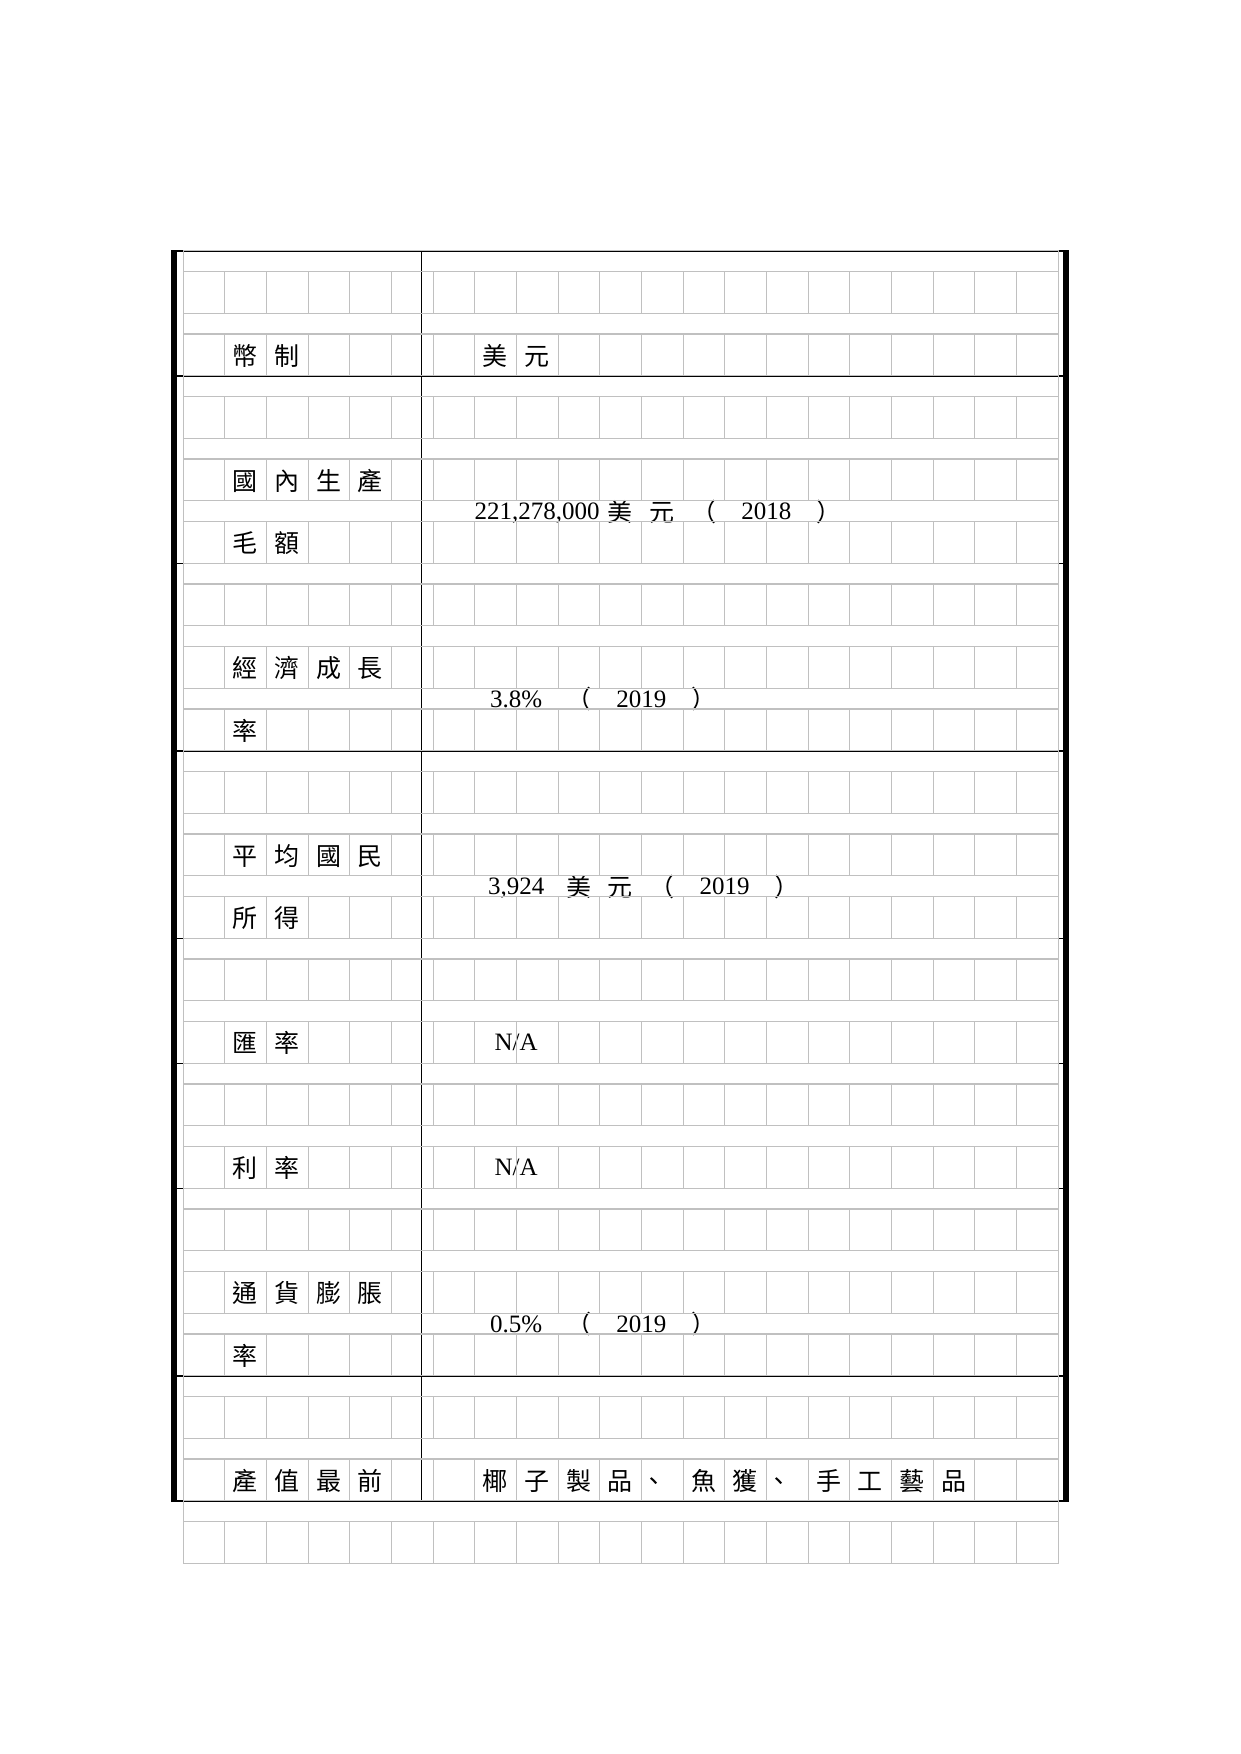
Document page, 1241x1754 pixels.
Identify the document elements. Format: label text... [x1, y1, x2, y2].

table_cell 3.8%（2019） [725, 647, 766, 688]
table_cell N/A [850, 1022, 891, 1063]
table_cell 前 [350, 1460, 391, 1500]
table_cell N/A [642, 960, 683, 1000]
table_cell 3,924美元（2019） [422, 897, 433, 938]
table_cell 221,278,000美元（2018） [684, 522, 724, 563]
table_cell 椰子製品、魚獲、手工藝品 [434, 1397, 474, 1438]
table_cell 3.8%（2019） [809, 710, 849, 750]
table_cell 221,278,000美元（2018） [600, 397, 641, 438]
table_cell N/A [559, 1147, 599, 1188]
table_cell [184, 876, 421, 896]
table_cell 0.5%（2019） [1017, 1335, 1058, 1375]
table_cell N/A [975, 1147, 1016, 1188]
table_cell N/A [517, 960, 558, 1000]
table_cell 3.8%（2019） [767, 585, 808, 625]
table_cell N/A [975, 1085, 1016, 1125]
table_cell 3,924美元（2019） [642, 772, 683, 813]
table_cell [392, 772, 421, 813]
table_cell 0.5%（2019） [585, 1314, 697, 1333]
table_cell [767, 272, 808, 313]
table_cell [392, 1085, 421, 1125]
table_cell 221,278,000美元（2018） [517, 397, 558, 438]
table_cell 3,924美元（2019） [642, 897, 683, 938]
table_cell [184, 1439, 421, 1458]
table_cell [850, 272, 891, 313]
table_cell 額 [267, 522, 308, 563]
table_cell [350, 335, 391, 375]
table_cell [184, 814, 421, 833]
table_cell 3,924美元（2019） [600, 897, 641, 938]
table_cell N/A [434, 960, 474, 1000]
table_cell N/A [434, 1147, 474, 1188]
table_cell N/A [1017, 1085, 1058, 1125]
table_cell 0.5%（2019） [975, 1335, 1016, 1375]
table_cell [434, 335, 474, 375]
table_cell N/A [934, 1085, 974, 1125]
table_cell [184, 710, 224, 750]
table_cell [350, 1397, 391, 1438]
table_cell 3.8%（2019） [1017, 647, 1058, 688]
table_cell [184, 1147, 224, 1188]
table_cell 椰子製品、魚獲、手工藝品 [850, 1460, 891, 1500]
table_cell [267, 960, 308, 1000]
table_cell [350, 397, 391, 438]
table_cell [184, 1189, 421, 1208]
table_cell N/A [600, 1085, 641, 1125]
table_cell 椰子製品、魚獲、手工藝品 [767, 1460, 808, 1500]
table_cell [392, 335, 421, 375]
table_cell 0.5%（2019） [1017, 1272, 1058, 1313]
table_cell N/A [600, 1022, 641, 1063]
table_cell [184, 252, 421, 271]
table_cell [184, 501, 421, 521]
table_cell 0.5%（2019） [767, 1210, 808, 1250]
table_cell [934, 335, 974, 375]
table_cell 221,278,000美元（2018） [684, 397, 724, 438]
table_cell [184, 314, 421, 333]
table_cell 0.5%（2019） [559, 1272, 599, 1313]
table_cell 221,278,000美元（2018） [725, 522, 766, 563]
table_cell [392, 897, 421, 938]
table_cell 3,924美元（2019） [559, 897, 599, 938]
table_cell [184, 439, 421, 458]
table_cell 3,924美元（2019） [809, 835, 849, 875]
table_cell 元 [517, 335, 558, 375]
table_cell 3,924美元（2019） [475, 897, 516, 938]
table_cell 3.8%（2019） [517, 710, 558, 750]
table_cell [392, 1397, 421, 1438]
table_cell 0.5%（2019） [422, 1314, 586, 1333]
table_cell 3,924美元（2019） [517, 772, 558, 813]
table_cell N/A [809, 1085, 849, 1125]
table_cell 最 [309, 1460, 349, 1500]
table_cell 3,924美元（2019） [579, 876, 670, 896]
table_cell N/A [1059, 939, 1063, 1063]
table_cell 3.8%（2019） [975, 647, 1016, 688]
table_cell 椰子製品、魚獲、手工藝品 [642, 1460, 683, 1500]
table_cell 椰子製品、魚獲、手工藝品 [850, 1397, 891, 1438]
table_cell 3,924美元（2019） [725, 772, 766, 813]
table_cell 3,924美元（2019） [517, 897, 558, 938]
table_cell 221,278,000美元（2018） [434, 460, 474, 500]
table_cell 3,924美元（2019） [422, 876, 577, 896]
table_cell 0.5%（2019） [642, 1335, 683, 1375]
table_cell 3,924美元（2019） [1017, 835, 1058, 875]
table_cell [267, 710, 308, 750]
table_cell N/A [422, 960, 433, 1000]
table_cell 率 [225, 1335, 266, 1375]
table_cell 3.8%（2019） [434, 585, 474, 625]
table_cell 濟 [267, 647, 308, 688]
table_cell 3.8%（2019） [809, 585, 849, 625]
table_cell 3.8%（2019） [422, 710, 433, 750]
table_cell 3,924美元（2019） [559, 835, 599, 875]
table_cell 產 [225, 1460, 266, 1500]
table_cell [392, 1210, 421, 1250]
table_cell [350, 710, 391, 750]
table_cell 0.5%（2019） [684, 1210, 724, 1250]
table_cell 椰子製品、魚獲、手工藝品 [517, 1460, 558, 1500]
table_cell 椰子製品、魚獲、手工藝品 [1017, 1460, 1058, 1500]
table_cell [892, 272, 933, 313]
table_cell 221,278,000美元（2018） [767, 397, 808, 438]
table_cell 3.8%（2019） [1017, 585, 1058, 625]
table_cell N/A [809, 960, 849, 1000]
table_cell N/A [975, 960, 1016, 1000]
table_cell [184, 1001, 421, 1021]
table_cell N/A [559, 960, 599, 1000]
table_cell [225, 1397, 266, 1438]
table_cell 3,924美元（2019） [422, 814, 1058, 833]
table_cell 椰子製品、魚獲、手工藝品 [809, 1460, 849, 1500]
table_cell 3,924美元（2019） [850, 835, 891, 875]
table_cell [767, 335, 808, 375]
table_cell 0.5%（2019） [892, 1335, 933, 1375]
table_cell N/A [422, 1126, 1058, 1146]
table_cell 國 [309, 835, 349, 875]
table_cell [267, 272, 308, 313]
table_cell [809, 272, 849, 313]
table_cell [184, 689, 421, 708]
table_cell [184, 522, 224, 563]
table_cell N/A [684, 1022, 724, 1063]
table_cell [850, 335, 891, 375]
table_cell [184, 585, 224, 625]
table_cell 0.5%（2019） [684, 1335, 724, 1375]
table_cell [684, 272, 724, 313]
table_cell 內 [267, 460, 308, 500]
table_cell 0.5%（2019） [517, 1210, 558, 1250]
table_cell 3,924美元（2019） [642, 835, 683, 875]
table_cell N/A [934, 960, 974, 1000]
table_cell [184, 897, 224, 938]
table_cell [184, 939, 421, 958]
table_cell 椰子製品、魚獲、手工藝品 [934, 1460, 974, 1500]
table_cell 3,924美元（2019） [892, 835, 933, 875]
table_cell 3.8%（2019） [600, 647, 641, 688]
table_cell 3.8%（2019） [422, 626, 1058, 646]
table_cell [309, 710, 349, 750]
table_cell N/A [559, 1085, 599, 1125]
table_cell 0.5%（2019） [642, 1272, 683, 1313]
table_cell 3.8%（2019） [892, 710, 933, 750]
table_cell 產 [350, 460, 391, 500]
table_cell 椰子製品、魚獲、手工藝品 [434, 1460, 474, 1500]
table_cell 3,924美元（2019） [559, 772, 599, 813]
table_cell 3.8%（2019） [684, 585, 724, 625]
table_cell 3,924美元（2019） [684, 772, 724, 813]
table_cell 3.8%（2019） [934, 647, 974, 688]
table_cell [309, 1335, 349, 1375]
table_cell [177, 1064, 183, 1188]
table_cell [475, 272, 516, 313]
table_cell 221,278,000美元（2018） [475, 460, 516, 500]
table_cell 3,924美元（2019） [934, 772, 974, 813]
table_cell [422, 335, 433, 375]
table_cell N/A [1017, 1147, 1058, 1188]
table_cell N/A [767, 1022, 808, 1063]
table_cell 3.8%（2019） [434, 710, 474, 750]
table_cell 221,278,000美元（2018） [975, 460, 1016, 500]
table_cell 3.8%（2019） [767, 710, 808, 750]
table_cell N/A [434, 1022, 474, 1063]
table_cell [559, 335, 599, 375]
table_cell 0.5%（2019） [475, 1210, 516, 1250]
table_cell 椰子製品、魚獲、手工藝品 [559, 1397, 599, 1438]
table_cell 利 [225, 1147, 266, 1188]
table_cell 3.8%（2019） [517, 647, 558, 688]
table_cell 3,924美元（2019） [975, 835, 1016, 875]
table_cell 221,278,000美元（2018） [475, 522, 516, 563]
table_cell [350, 960, 391, 1000]
table_cell 椰子製品、魚獲、手工藝品 [684, 1397, 724, 1438]
table_cell 幣 [225, 335, 266, 375]
table_cell 3,924美元（2019） [517, 835, 558, 875]
table_cell 椰子製品、魚獲、手工藝品 [809, 1397, 849, 1438]
table_cell 221,278,000美元（2018） [1017, 522, 1058, 563]
table_cell 3.8%（2019） [642, 647, 683, 688]
table_cell 3,924美元（2019） [475, 772, 516, 813]
table_cell [600, 272, 641, 313]
table_cell 0.5%（2019） [434, 1335, 474, 1375]
table_cell 3.8%（2019） [934, 710, 974, 750]
table_cell [642, 272, 683, 313]
table_cell 椰子製品、魚獲、手工藝品 [975, 1397, 1016, 1438]
table_cell 221,278,000美元（2018） [422, 460, 433, 500]
table_cell [225, 772, 266, 813]
table_cell 3.8%（2019） [475, 647, 516, 688]
table_cell 221,278,000美元（2018） [850, 460, 891, 500]
table_cell [184, 272, 224, 313]
table_cell 椰子製品、魚獲、手工藝品 [1017, 1397, 1058, 1438]
table_cell 221,278,000美元（2018） [422, 522, 433, 563]
table_cell 0.5%（2019） [767, 1272, 808, 1313]
table_cell 0.5%（2019） [725, 1335, 766, 1375]
table_cell [309, 960, 349, 1000]
table_cell N/A [725, 1147, 766, 1188]
table_cell N/A [475, 1022, 516, 1063]
table_cell 3,924美元（2019） [684, 897, 724, 938]
table_cell 3.8%（2019） [850, 710, 891, 750]
table_cell N/A [475, 960, 516, 1000]
table_cell N/A [850, 1085, 891, 1125]
table_cell 椰子製品、魚獲、手工藝品 [559, 1460, 599, 1500]
table_cell 長 [350, 647, 391, 688]
table_cell 3.8%（2019） [475, 710, 516, 750]
table_cell 0.5%（2019） [696, 1314, 1058, 1333]
table_cell 221,278,000美元（2018） [1017, 397, 1058, 438]
table_cell 3,924美元（2019） [809, 897, 849, 938]
table_cell 椰子製品、魚獲、手工藝品 [892, 1397, 933, 1438]
table_cell 221,278,000美元（2018） [642, 397, 683, 438]
table_cell [309, 897, 349, 938]
table_cell 221,278,000美元（2018） [850, 522, 891, 563]
table_cell [177, 939, 183, 1063]
table_cell N/A [892, 1147, 933, 1188]
table_cell [309, 1022, 349, 1063]
table_cell 制 [267, 335, 308, 375]
table_cell N/A [1017, 960, 1058, 1000]
table_cell 221,278,000美元（2018） [559, 397, 599, 438]
table_cell 成 [309, 647, 349, 688]
table_cell [184, 1085, 224, 1125]
table_cell [177, 564, 183, 750]
table_cell [184, 564, 421, 583]
table_cell N/A [642, 1147, 683, 1188]
table_cell N/A [1017, 1022, 1058, 1063]
table_cell [392, 585, 421, 625]
table_cell 0.5%（2019） [850, 1210, 891, 1250]
table_cell 3,924美元（2019） [767, 897, 808, 938]
table_cell 國 [225, 460, 266, 500]
table_cell [392, 1147, 421, 1188]
table_cell 值 [267, 1460, 308, 1500]
table_cell [267, 772, 308, 813]
table_cell N/A [850, 1147, 891, 1188]
table_cell 毛 [225, 522, 266, 563]
table_cell [422, 272, 433, 313]
table_cell [725, 335, 766, 375]
table_cell [350, 522, 391, 563]
table_cell 美 [475, 335, 516, 375]
table_cell 3.8%（2019） [1059, 564, 1063, 750]
table_cell 椰子製品、魚獲、手工藝品 [642, 1397, 683, 1438]
table_cell [225, 585, 266, 625]
table_cell [350, 1085, 391, 1125]
table_cell 221,278,000美元（2018） [422, 377, 1058, 396]
table_cell 0.5%（2019） [725, 1210, 766, 1250]
table_cell 均 [267, 835, 308, 875]
table_cell N/A [559, 1022, 599, 1063]
table_cell 221,278,000美元（2018） [892, 397, 933, 438]
table_cell [267, 1335, 308, 1375]
table_cell [1017, 335, 1058, 375]
table_cell 0.5%（2019） [475, 1335, 516, 1375]
table_cell N/A [725, 960, 766, 1000]
table_cell [392, 960, 421, 1000]
table_cell N/A [809, 1022, 849, 1063]
table_cell 0.5%（2019） [809, 1210, 849, 1250]
table_cell [309, 335, 349, 375]
table_cell 221,278,000美元（2018） [934, 397, 974, 438]
table_cell 221,278,000美元（2018） [620, 501, 712, 521]
table_cell 221,278,000美元（2018） [422, 397, 433, 438]
table_cell 椰子製品、魚獲、手工藝品 [725, 1397, 766, 1438]
table_cell 椰子製品、魚獲、手工藝品 [475, 1397, 516, 1438]
table_cell N/A [517, 1022, 558, 1063]
table_cell 3,924美元（2019） [767, 772, 808, 813]
table_cell 0.5%（2019） [684, 1272, 724, 1313]
table_cell 3,924美元（2019） [684, 835, 724, 875]
table_cell [225, 960, 266, 1000]
table_cell 221,278,000美元（2018） [975, 397, 1016, 438]
table_cell 221,278,000美元（2018） [422, 501, 618, 521]
table_cell 0.5%（2019） [975, 1272, 1016, 1313]
table_cell 3.8%（2019） [767, 647, 808, 688]
table_cell N/A [422, 1064, 1058, 1083]
table_cell N/A [934, 1022, 974, 1063]
table_cell [809, 335, 849, 375]
table_cell [184, 1022, 224, 1063]
table_cell [309, 272, 349, 313]
table_cell 3.8%（2019） [559, 710, 599, 750]
table_cell 生 [309, 460, 349, 500]
table_cell 3.8%（2019） [892, 585, 933, 625]
table_cell [392, 272, 421, 313]
table_cell N/A [684, 1147, 724, 1188]
table_cell 3,924美元（2019） [475, 835, 516, 875]
table_cell N/A [422, 1085, 433, 1125]
table_cell 3.8%（2019） [1017, 710, 1058, 750]
table_cell 0.5%（2019） [422, 1335, 433, 1375]
table_cell [184, 1397, 224, 1438]
table_cell [975, 335, 1016, 375]
table_cell [184, 772, 224, 813]
table_cell 3.8%（2019） [809, 647, 849, 688]
table_cell 椰子製品、魚獲、手工藝品 [975, 1460, 1016, 1500]
table_cell 3,924美元（2019） [767, 835, 808, 875]
table_cell N/A [767, 1085, 808, 1125]
table_cell [184, 377, 421, 396]
table_cell N/A [892, 1022, 933, 1063]
table_cell 3.8%（2019） [684, 710, 724, 750]
table_cell 221,278,000美元（2018） [975, 522, 1016, 563]
table_cell N/A [517, 1085, 558, 1125]
table_cell 0.5%（2019） [434, 1210, 474, 1250]
table_cell 平 [225, 835, 266, 875]
table_cell [309, 772, 349, 813]
table_cell 221,278,000美元（2018） [892, 522, 933, 563]
table_cell N/A [600, 1147, 641, 1188]
table_cell 221,278,000美元（2018） [600, 460, 641, 500]
table_cell 0.5%（2019） [642, 1210, 683, 1250]
table_cell 221,278,000美元（2018） [809, 522, 849, 563]
table_cell [559, 272, 599, 313]
table_cell 椰子製品、魚獲、手工藝品 [725, 1460, 766, 1500]
table_cell [177, 752, 183, 938]
table_cell N/A [422, 1022, 433, 1063]
table_cell N/A [422, 1147, 433, 1188]
table_cell [184, 752, 421, 771]
table_cell N/A [975, 1022, 1016, 1063]
table_cell 221,278,000美元（2018） [725, 397, 766, 438]
table_cell 221,278,000美元（2018） [820, 501, 1058, 521]
table_cell 3,924美元（2019） [422, 752, 1058, 771]
table_cell 221,278,000美元（2018） [934, 460, 974, 500]
table_cell [350, 585, 391, 625]
table_cell [350, 772, 391, 813]
table_cell [184, 397, 224, 438]
table_cell 椰子製品、魚獲、手工藝品 [422, 1439, 1058, 1458]
table_cell 3,924美元（2019） [668, 876, 780, 896]
table_cell 221,278,000美元（2018） [934, 522, 974, 563]
table_cell N/A [934, 1147, 974, 1188]
table_cell 3,924美元（2019） [422, 772, 433, 813]
table_cell [267, 397, 308, 438]
table_cell 經 [225, 647, 266, 688]
table_cell [392, 1022, 421, 1063]
table_cell [1017, 272, 1058, 313]
table_cell [392, 460, 421, 500]
table_cell 3.8%（2019） [642, 585, 683, 625]
table_cell [934, 272, 974, 313]
table_cell [309, 522, 349, 563]
table_cell [309, 585, 349, 625]
table_cell 3,924美元（2019） [934, 835, 974, 875]
table_cell 3,924美元（2019） [850, 772, 891, 813]
table_cell 3.8%（2019） [725, 585, 766, 625]
table_cell [350, 897, 391, 938]
table_cell 椰子製品、魚獲、手工藝品 [684, 1460, 724, 1500]
table_cell 221,278,000美元（2018） [809, 397, 849, 438]
table_cell 221,278,000美元（2018） [1059, 377, 1063, 563]
table_cell N/A [809, 1147, 849, 1188]
table_cell N/A [1059, 1064, 1063, 1188]
table_cell [177, 1377, 183, 1500]
table_cell 3.8%（2019） [422, 585, 433, 625]
table_cell 3.8%（2019） [585, 689, 697, 708]
table_cell 3,924美元（2019） [850, 897, 891, 938]
table_cell 椰子製品、魚獲、手工藝品 [422, 1460, 433, 1500]
table_cell N/A [892, 1085, 933, 1125]
table_cell 0.5%（2019） [892, 1272, 933, 1313]
table_cell [184, 335, 224, 375]
table_cell [184, 460, 224, 500]
table_cell 椰子製品、魚獲、手工藝品 [767, 1397, 808, 1438]
table_cell 椰子製品、魚獲、手工藝品 [422, 1397, 433, 1438]
table_cell [184, 1460, 224, 1500]
table_cell 3.8%（2019） [600, 585, 641, 625]
table_cell [309, 1085, 349, 1125]
table_cell 3,924美元（2019） [809, 772, 849, 813]
table_cell 0.5%（2019） [767, 1335, 808, 1375]
table_cell 0.5%（2019） [934, 1210, 974, 1250]
table_cell N/A [850, 960, 891, 1000]
table_cell 3.8%（2019） [422, 647, 433, 688]
table_cell 221,278,000美元（2018） [725, 460, 766, 500]
table_cell N/A [642, 1022, 683, 1063]
table_cell N/A [684, 1085, 724, 1125]
table_cell [350, 1147, 391, 1188]
table_cell [725, 272, 766, 313]
table_cell [392, 1335, 421, 1375]
table_cell 221,278,000美元（2018） [422, 439, 1058, 458]
table_cell [267, 585, 308, 625]
table_cell 0.5%（2019） [1017, 1210, 1058, 1250]
table_cell 3,924美元（2019） [600, 772, 641, 813]
table_cell 3,924美元（2019） [892, 772, 933, 813]
table_cell 3.8%（2019） [850, 585, 891, 625]
table_cell 3,924美元（2019） [892, 897, 933, 938]
table_cell N/A [475, 1147, 516, 1188]
table_cell [309, 1147, 349, 1188]
table_cell [350, 1210, 391, 1250]
table_cell 0.5%（2019） [809, 1335, 849, 1375]
table_cell 椰子製品、魚獲、手工藝品 [475, 1460, 516, 1500]
table_cell [177, 252, 183, 375]
table_cell 0.5%（2019） [517, 1335, 558, 1375]
table_cell N/A [600, 960, 641, 1000]
table_cell N/A [767, 1147, 808, 1188]
table_cell 民 [350, 835, 391, 875]
table_cell 0.5%（2019） [850, 1335, 891, 1375]
table_cell 3.8%（2019） [934, 585, 974, 625]
table_cell 221,278,000美元（2018） [892, 460, 933, 500]
table_cell N/A [725, 1022, 766, 1063]
table_cell 椰子製品、魚獲、手工藝品 [517, 1397, 558, 1438]
table_cell 3,924美元（2019） [434, 835, 474, 875]
table_cell 椰子製品、魚獲、手工藝品 [892, 1460, 933, 1500]
table_cell 221,278,000美元（2018） [559, 460, 599, 500]
table_cell 0.5%（2019） [475, 1272, 516, 1313]
table_cell [350, 272, 391, 313]
table_cell 0.5%（2019） [559, 1210, 599, 1250]
table_cell 3,924美元（2019） [1059, 752, 1063, 938]
table_cell [177, 1189, 183, 1375]
table_cell 221,278,000美元（2018） [517, 460, 558, 500]
table_cell 3.8%（2019） [975, 710, 1016, 750]
table_cell [309, 1210, 349, 1250]
table_cell 匯 [225, 1022, 266, 1063]
table_cell [422, 252, 1058, 271]
table_cell 得 [267, 897, 308, 938]
table_cell [392, 1460, 421, 1500]
table_cell [184, 1210, 224, 1250]
table_cell 221,278,000美元（2018） [559, 522, 599, 563]
table_cell 0.5%（2019） [600, 1335, 641, 1375]
table_cell [350, 1335, 391, 1375]
table_cell 0.5%（2019） [422, 1251, 1058, 1271]
table_cell 221,278,000美元（2018） [767, 522, 808, 563]
table_cell 221,278,000美元（2018） [475, 397, 516, 438]
table_cell 221,278,000美元（2018） [809, 460, 849, 500]
table_cell 221,278,000美元（2018） [434, 397, 474, 438]
table_cell 3,924美元（2019） [778, 876, 1058, 896]
table_cell [184, 960, 224, 1000]
table_cell 3.8%（2019） [434, 647, 474, 688]
table_cell [267, 1210, 308, 1250]
table_cell 221,278,000美元（2018） [434, 522, 474, 563]
table_cell [422, 314, 1058, 333]
table_cell [267, 1085, 308, 1125]
table_cell [184, 1335, 224, 1375]
table_cell [392, 647, 421, 688]
table_cell N/A [725, 1085, 766, 1125]
table_cell [184, 1272, 224, 1313]
table_cell 3,924美元（2019） [725, 835, 766, 875]
table_cell [392, 522, 421, 563]
table_cell 3.8%（2019） [642, 710, 683, 750]
table_cell 0.5%（2019） [559, 1335, 599, 1375]
table_cell [184, 626, 421, 646]
table_cell [392, 397, 421, 438]
table_cell 3,924美元（2019） [975, 897, 1016, 938]
table_cell [600, 335, 641, 375]
table_cell 0.5%（2019） [600, 1272, 641, 1313]
table_cell 3,924美元（2019） [975, 772, 1016, 813]
table_cell 0.5%（2019） [934, 1272, 974, 1313]
table_cell [350, 1022, 391, 1063]
table_cell 3.8%（2019） [600, 710, 641, 750]
table_cell N/A [767, 960, 808, 1000]
table_cell [184, 1126, 421, 1146]
table_cell [184, 835, 224, 875]
table_cell 0.5%（2019） [1059, 1189, 1063, 1375]
table_cell 3.8%（2019） [850, 647, 891, 688]
table_cell 221,278,000美元（2018） [600, 522, 641, 563]
table_cell [225, 1210, 266, 1250]
table_cell N/A [434, 1085, 474, 1125]
table_cell 0.5%（2019） [517, 1272, 558, 1313]
table_cell 3,924美元（2019） [600, 835, 641, 875]
table_cell [225, 272, 266, 313]
table_cell 3.8%（2019） [684, 647, 724, 688]
table_cell 率 [267, 1147, 308, 1188]
table_cell [184, 1064, 421, 1083]
table_cell [892, 335, 933, 375]
table_cell [517, 272, 558, 313]
table_cell 3.8%（2019） [725, 710, 766, 750]
table_cell 所 [225, 897, 266, 938]
table_cell 3.8%（2019） [892, 647, 933, 688]
table_cell 3.8%（2019） [559, 647, 599, 688]
table_cell [184, 1377, 421, 1396]
table_cell 3.8%（2019） [422, 564, 1058, 583]
table_cell [184, 1314, 421, 1333]
table_cell [684, 335, 724, 375]
table_cell 0.5%（2019） [600, 1210, 641, 1250]
table_cell 椰子製品、魚獲、手工藝品 [422, 1377, 1058, 1396]
table_cell [975, 272, 1016, 313]
table_cell [309, 397, 349, 438]
table_cell 0.5%（2019） [975, 1210, 1016, 1250]
table_cell 221,278,000美元（2018） [684, 460, 724, 500]
table_cell 椰子製品、魚獲、手工藝品 [600, 1460, 641, 1500]
table_cell [184, 647, 224, 688]
table_cell [184, 1251, 421, 1271]
table_cell 3,924美元（2019） [934, 897, 974, 938]
table_cell [434, 272, 474, 313]
table_cell 221,278,000美元（2018） [1017, 460, 1058, 500]
table_cell 3,924美元（2019） [434, 897, 474, 938]
table_cell 3.8%（2019） [517, 585, 558, 625]
table_cell [225, 1085, 266, 1125]
table_cell [267, 1397, 308, 1438]
table_cell 貨 [267, 1272, 308, 1313]
table_cell 3,924美元（2019） [1017, 772, 1058, 813]
table_cell 0.5%（2019） [725, 1272, 766, 1313]
table_cell N/A [422, 1001, 1058, 1021]
table_cell 3.8%（2019） [696, 689, 1058, 708]
table_cell 221,278,000美元（2018） [642, 460, 683, 500]
table_cell 0.5%（2019） [809, 1272, 849, 1313]
table_cell 3.8%（2019） [975, 585, 1016, 625]
table_cell 221,278,000美元（2018） [642, 522, 683, 563]
table_cell 3,924美元（2019） [422, 835, 433, 875]
table_cell 221,278,000美元（2018） [710, 501, 822, 521]
table_cell N/A [422, 939, 1058, 958]
table_cell 0.5%（2019） [850, 1272, 891, 1313]
table_cell 0.5%（2019） [422, 1272, 433, 1313]
table_cell 率 [225, 710, 266, 750]
table_cell 椰子製品、魚獲、手工藝品 [1059, 1377, 1063, 1500]
table_cell 221,278,000美元（2018） [767, 460, 808, 500]
table_cell 膨 [309, 1272, 349, 1313]
table_cell 率 [267, 1022, 308, 1063]
table_cell 椰子製品、魚獲、手工藝品 [600, 1397, 641, 1438]
table_cell [642, 335, 683, 375]
table_cell 0.5%（2019） [892, 1210, 933, 1250]
table_cell 通 [225, 1272, 266, 1313]
table_cell [225, 397, 266, 438]
table_cell N/A [684, 960, 724, 1000]
table_cell 3,924美元（2019） [725, 897, 766, 938]
table_cell [392, 835, 421, 875]
table_cell N/A [475, 1085, 516, 1125]
table_cell 0.5%（2019） [434, 1272, 474, 1313]
table_cell 3.8%（2019） [475, 585, 516, 625]
table_cell 脹 [350, 1272, 391, 1313]
table_cell 221,278,000美元（2018） [850, 397, 891, 438]
table_cell 3,924美元（2019） [1017, 897, 1058, 938]
table_cell [1059, 252, 1063, 375]
table_cell 椰子製品、魚獲、手工藝品 [934, 1397, 974, 1438]
table_cell 0.5%（2019） [422, 1210, 433, 1250]
table_cell [177, 377, 183, 563]
table_cell 221,278,000美元（2018） [517, 522, 558, 563]
table_cell 3.8%（2019） [559, 585, 599, 625]
table_cell [309, 1397, 349, 1438]
table_cell 0.5%（2019） [934, 1335, 974, 1375]
table_cell N/A [642, 1085, 683, 1125]
table_cell [392, 1272, 421, 1313]
table_cell 3.8%（2019） [422, 689, 586, 708]
table_cell 0.5%（2019） [422, 1189, 1058, 1208]
table_cell [392, 710, 421, 750]
table_cell 3,924美元（2019） [434, 772, 474, 813]
table_cell N/A [517, 1147, 558, 1188]
table_cell N/A [892, 960, 933, 1000]
